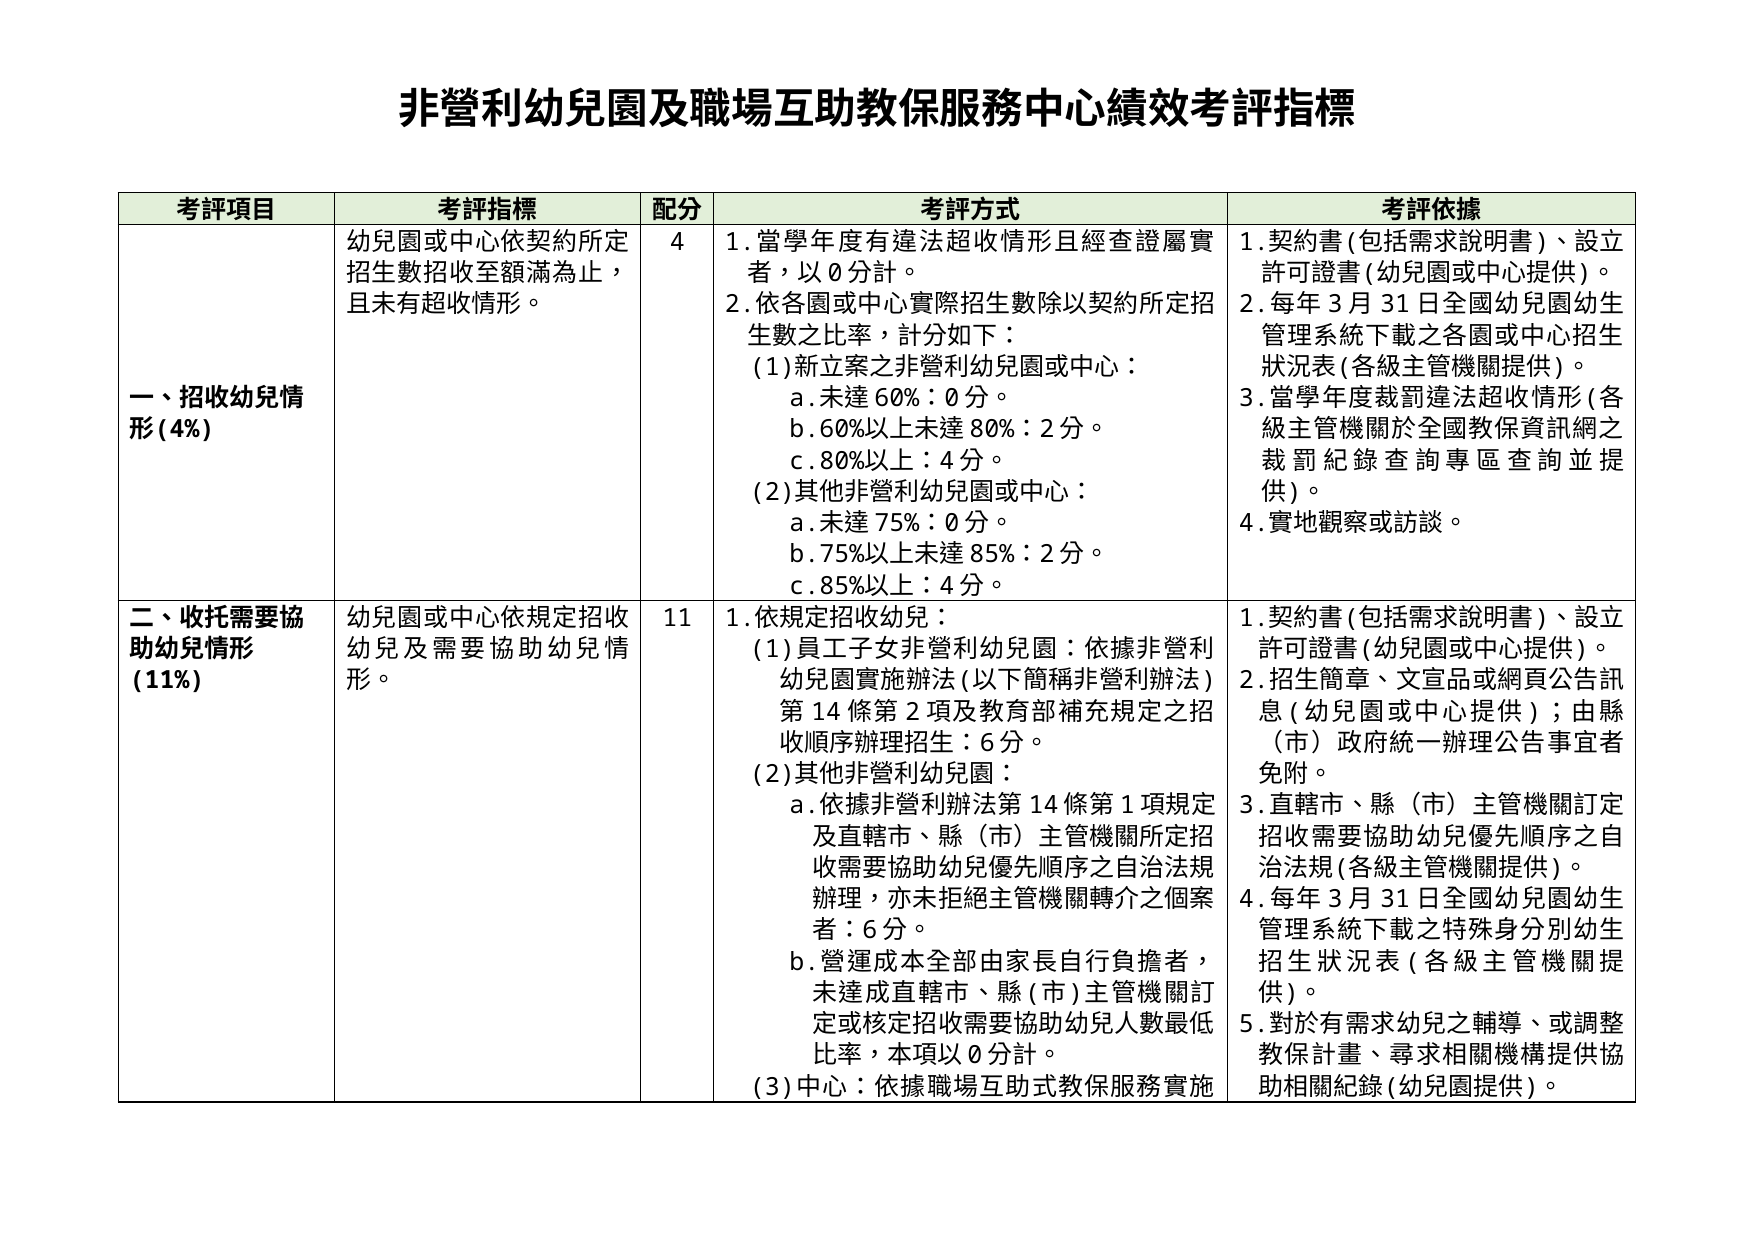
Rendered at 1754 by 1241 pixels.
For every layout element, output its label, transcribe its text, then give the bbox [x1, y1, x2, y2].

table_header 考評方式 [714, 193, 1227, 224]
table_cell 二、收托需要協助幼兒情形(11%) [119, 601, 334, 1101]
table_header 考評依據 [1228, 193, 1635, 224]
table_cell 4 [641, 225, 713, 600]
table_header 考評指標 [335, 193, 640, 224]
table_cell 1.依規定招收幼兒： (1)員工子女非營利幼兒園：依據非營利幼兒園實施辦法(以下簡稱非營利辦法)第14條第2項及教育部補充規定之招收順序辦理招生：6分。 (2)其他非營利幼兒園： a.依據非營利辦法第14條第1項規定及直轄市、縣（市）主管機關所定招收需要協助幼兒優先順序之自治法規辦理，亦未拒絕主管機關轉介之個案者：6分。 b.營運成本全部由家長自行負擔者，未達成直轄市、縣(市)主管機關訂定或核定招收需要協助幼兒人數最低比率，本項以0分計。 (3)中心：依據職場互助式教保服務實施 [714, 601, 1227, 1101]
table_header 配分 [641, 193, 713, 224]
table_header 考評項目 [119, 193, 334, 224]
table_cell 1.契約書(包括需求說明書)、設立許可證書(幼兒園或中心提供)。 2.招生簡章、文宣品或網頁公告訊息(幼兒園或中心提供)；由縣（市）政府統一辦理公告事宜者免附。 3.直轄市、縣（市）主管機關訂定招收需要協助幼兒優先順序之自治法規(各級主管機關提供)。 4.每年3月31日全國幼兒園幼生管理系統下載之特殊身分別幼生招生狀況表(各級主管機關提供)。 5.對於有需求幼兒之輔導、或調整教保計畫、尋求相關機構提供協助相關紀錄(幼兒園提供)。 [1228, 601, 1635, 1101]
table_cell 1.當學年度有違法超收情形且經查證屬實者，以0分計。 2.依各園或中心實際招生數除以契約所定招生數之比率，計分如下： (1)新立案之非營利幼兒園或中心： a.未達60%：0分。 b.60%以上未達80%：2分。 c.80%以上：4分。 (2)其他非營利幼兒園或中心： a.未達75%：0分。 b.75%以上未達85%：2分。 c.85%以上：4分。 [714, 225, 1227, 600]
table_cell 1.契約書(包括需求說明書)、設立許可證書(幼兒園或中心提供)。 2.每年3月31日全國幼兒園幼生管理系統下載之各園或中心招生狀況表(各級主管機關提供)。 3.當學年度裁罰違法超收情形(各級主管機關於全國教保資訊網之裁罰紀錄查詢專區查詢並提供)。 4.實地觀察或訪談。 [1228, 225, 1635, 600]
table_cell 幼兒園或中心依契約所定招生數招收至額滿為止，且未有超收情形。 [335, 225, 640, 600]
table_cell 幼兒園或中心依規定招收幼兒及需要協助幼兒情形。 [335, 601, 640, 1101]
table_cell 11 [641, 601, 713, 1101]
table_cell 一、招收幼兒情形(4%) [119, 225, 334, 600]
text 非營利幼兒園及職場互助教保服務中心績效考評指標 [118, 75, 1636, 135]
